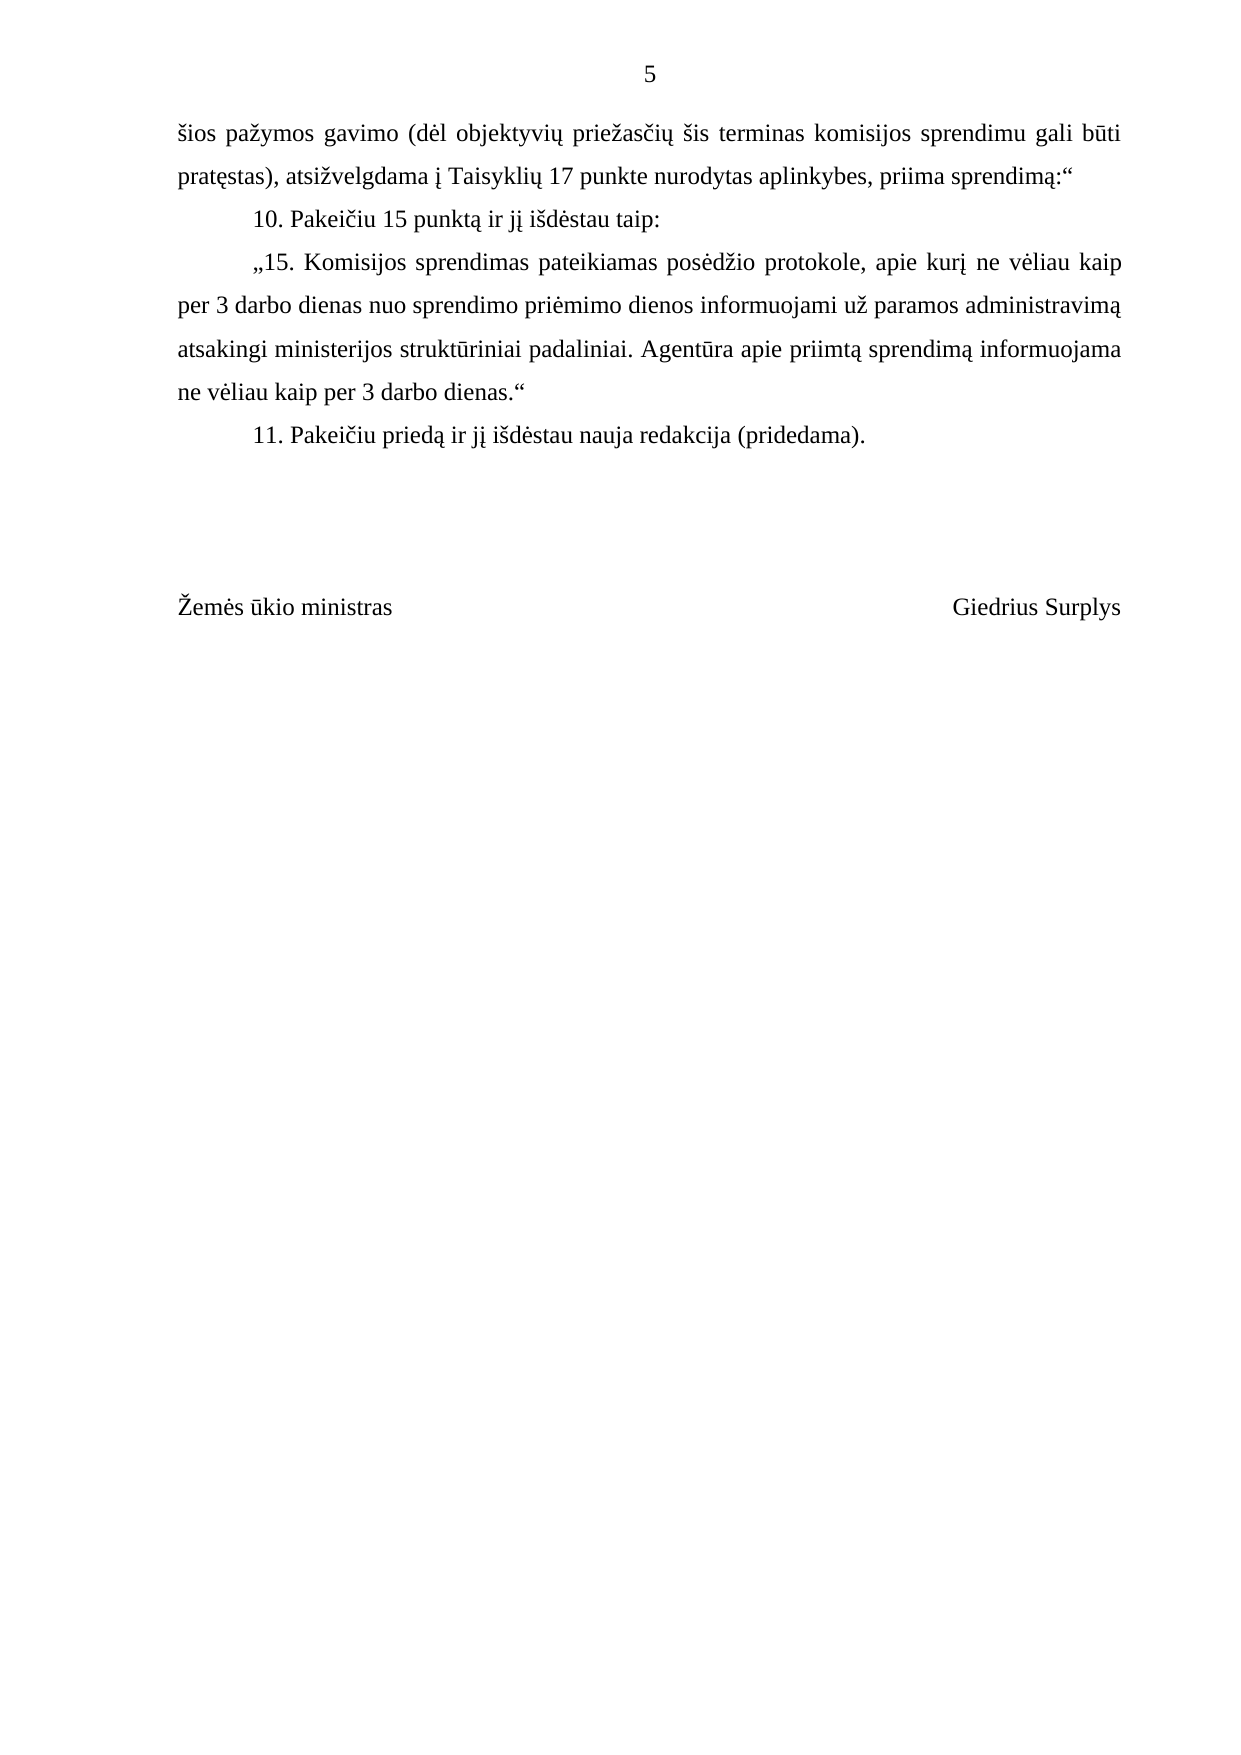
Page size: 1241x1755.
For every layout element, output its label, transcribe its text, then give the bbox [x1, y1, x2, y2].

text 11. Pakeičiu priedą ir jį išdėstau nauja redakcija (pridedama). [177, 420, 1122, 449]
text „15. Komisijos sprendimas pateikiamas posėdžio protokole, apie kurį ne vėliau kaip per 3 darbo dienas nuo sprendimo priėmimo dienos informuojami už paramos administravimą atsakingi ministerijos struktūriniai padaliniai. Agentūra apie priimtą sprendimą informuojama ne vėliau kaip per 3 darbo dienas.“ [177, 247, 1122, 406]
text 10. Pakeičiu 15 punktą ir jį išdėstau taip: [177, 204, 1122, 233]
text šios pažymos gavimo (dėl objektyvių priežasčių šis terminas komisijos sprendimu gali būti pratęstas), atsižvelgdama į Taisyklių 17 punkte nurodytas aplinkybes, priima sprendimą:“ [177, 118, 1122, 190]
text Žemės ūkio ministras Giedrius Surplys [177, 592, 1122, 621]
